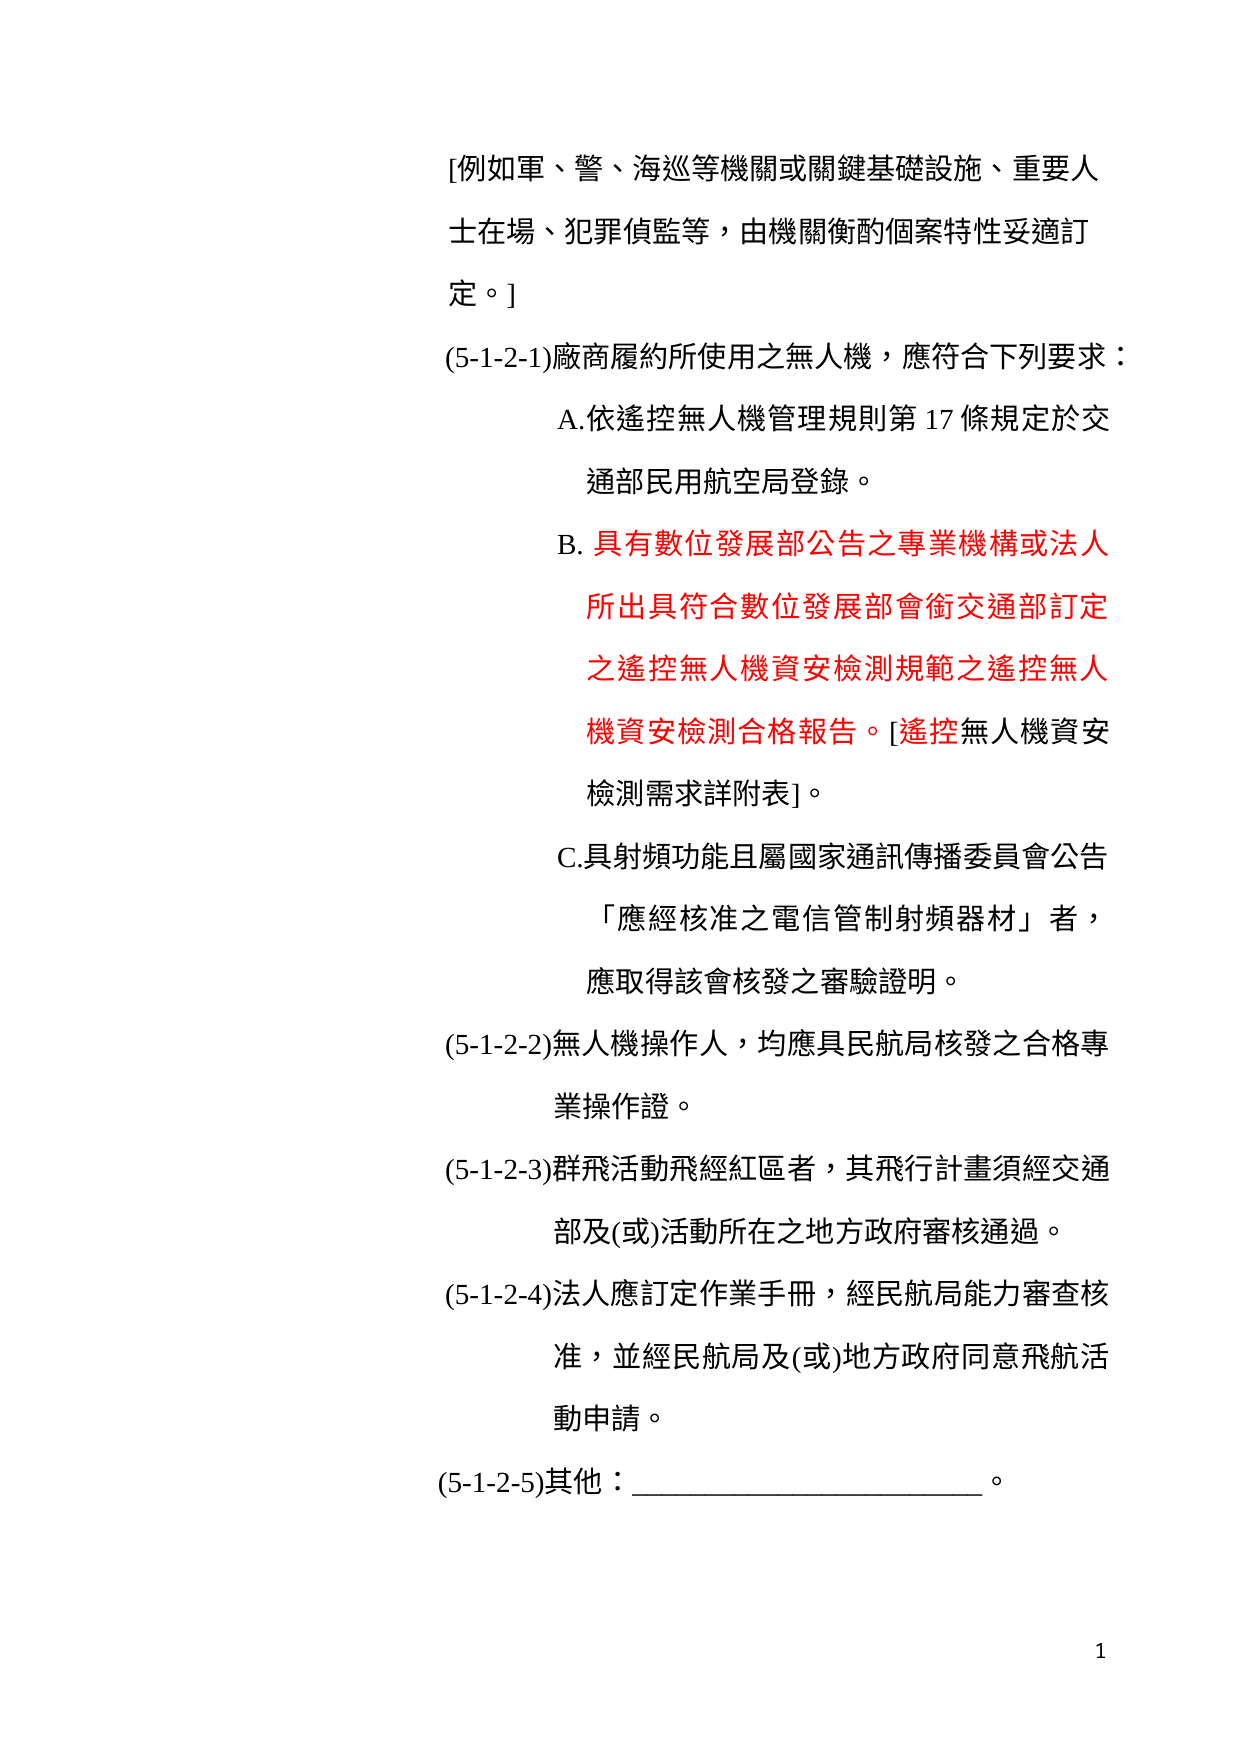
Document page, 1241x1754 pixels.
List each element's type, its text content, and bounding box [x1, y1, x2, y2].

text (5-1-2-2)無人機操作人，均應具民航局核發之合格專業操作證。 [445, 1000, 1110, 1125]
text (5-1-2-4)法人應訂定作業手冊，經民航局能力審查核准，並經民航局及(或)地方政府同意飛航活動申請。 [445, 1250, 1110, 1438]
text [例如軍、警、海巡等機關或關鍵基礎設施、重要人士在場、犯罪偵監等，由機關衡酌個案特性妥適訂定。] [448, 125, 1110, 313]
text B. 具有數位發展部公告之專業機構或法人所出具符合數位發展部會銜交通部訂定之遙控無人機資安檢測規範之遙控無人機資安檢測合格報告。[遙控無人機資安檢測需求詳附表]。 [557, 500, 1110, 813]
text (5-1-2-1)廠商履約所使用之無人機，應符合下列要求： [445, 313, 1110, 375]
text C.具射頻功能且屬國家通訊傳播委員會公告「應經核准之電信管制射頻器材」者，應取得該會核發之審驗證明。 [557, 813, 1110, 1000]
text A.依遙控無人機管理規則第17條規定於交通部民用航空局登錄。 [557, 375, 1110, 500]
text (5-1-2-5)其他：________________________。 [430, 1438, 1110, 1500]
text (5-1-2-3)群飛活動飛經紅區者，其飛行計畫須經交通部及(或)活動所在之地方政府審核通過。 [445, 1125, 1110, 1250]
